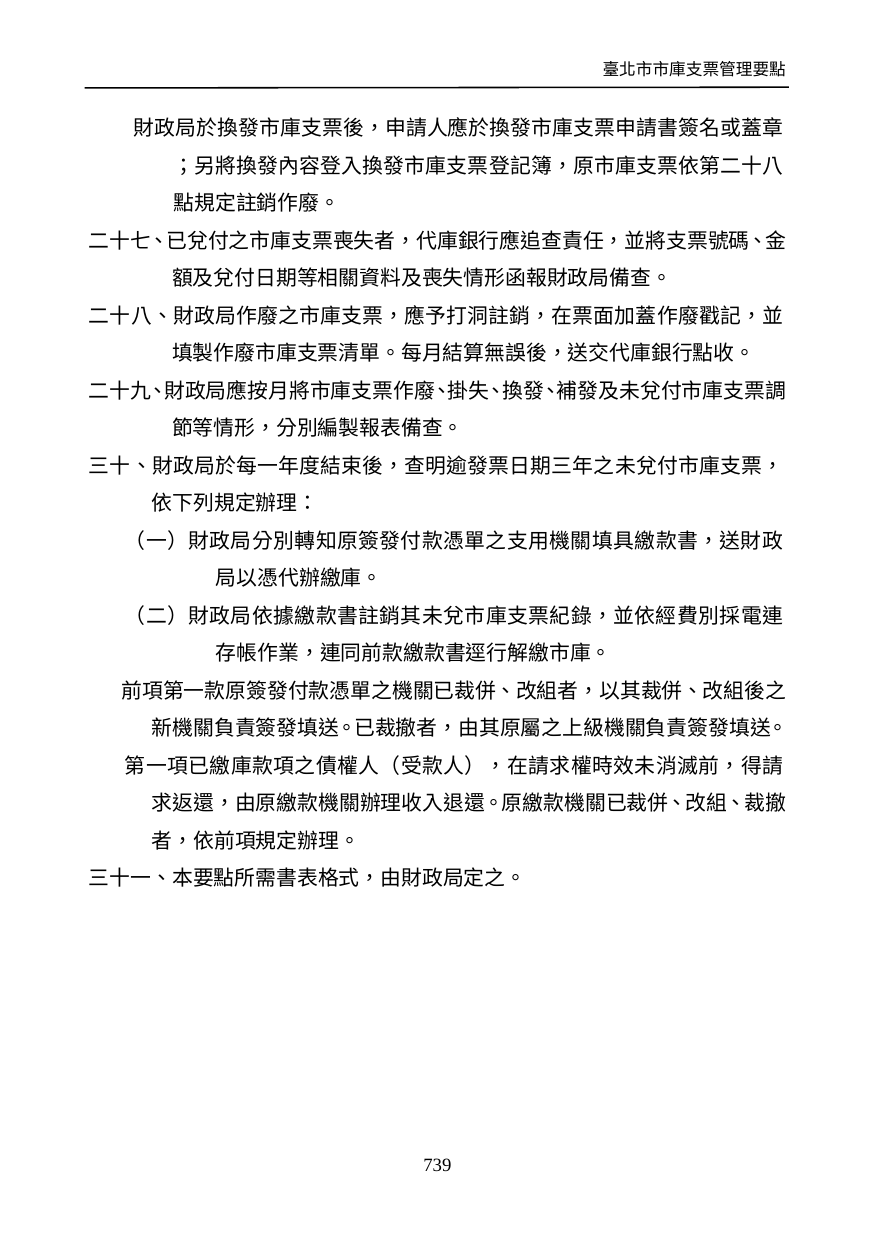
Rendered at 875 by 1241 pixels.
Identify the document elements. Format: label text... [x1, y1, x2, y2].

text 二十九、財政局應按月將市庫支票作廢、掛失、換發、補發及未兌付市庫支票調節等情形，分別編製報表備查。 [89, 370, 785, 445]
text 財政局於換發市庫支票後，申請人應於換發市庫支票申請書簽名或蓋章；另將換發內容登入換發市庫支票登記簿，原市庫支票依第二十八點規定註銷作廢。 [89, 108, 785, 220]
text （二）財政局依據繳款書註銷其未兌市庫支票紀錄，並依經費別採電連存帳作業，連同前款繳款書逕行解繳市庫。 [89, 595, 785, 670]
text 二十七、已兌付之市庫支票喪失者，代庫銀行應追查責任，並將支票號碼、金額及兌付日期等相關資料及喪失情形函報財政局備查。 [89, 220, 785, 295]
text 三十、財政局於每一年度結束後，查明逾發票日期三年之未兌付市庫支票，依下列規定辦理： [89, 445, 785, 520]
text 第一項已繳庫款項之債權人（受款人），在請求權時效未消滅前，得請求返還，由原繳款機關辦理收入退還。原繳款機關已裁併、改組、裁撤者，依前項規定辦理。 [89, 745, 785, 858]
text （一）財政局分別轉知原簽發付款憑單之支用機關填具繳款書，送財政局以憑代辦繳庫。 [89, 520, 785, 595]
text 前項第一款原簽發付款憑單之機關已裁併、改組者，以其裁併、改組後之新機關負責簽發填送。已裁撤者，由其原屬之上級機關負責簽發填送。 [89, 670, 785, 745]
text 三十一、本要點所需書表格式，由財政局定之。 [89, 858, 785, 895]
text 二十八、財政局作廢之市庫支票，應予打洞註銷，在票面加蓋作廢戳記，並填製作廢市庫支票清單。每月結算無誤後，送交代庫銀行點收。 [89, 295, 785, 370]
